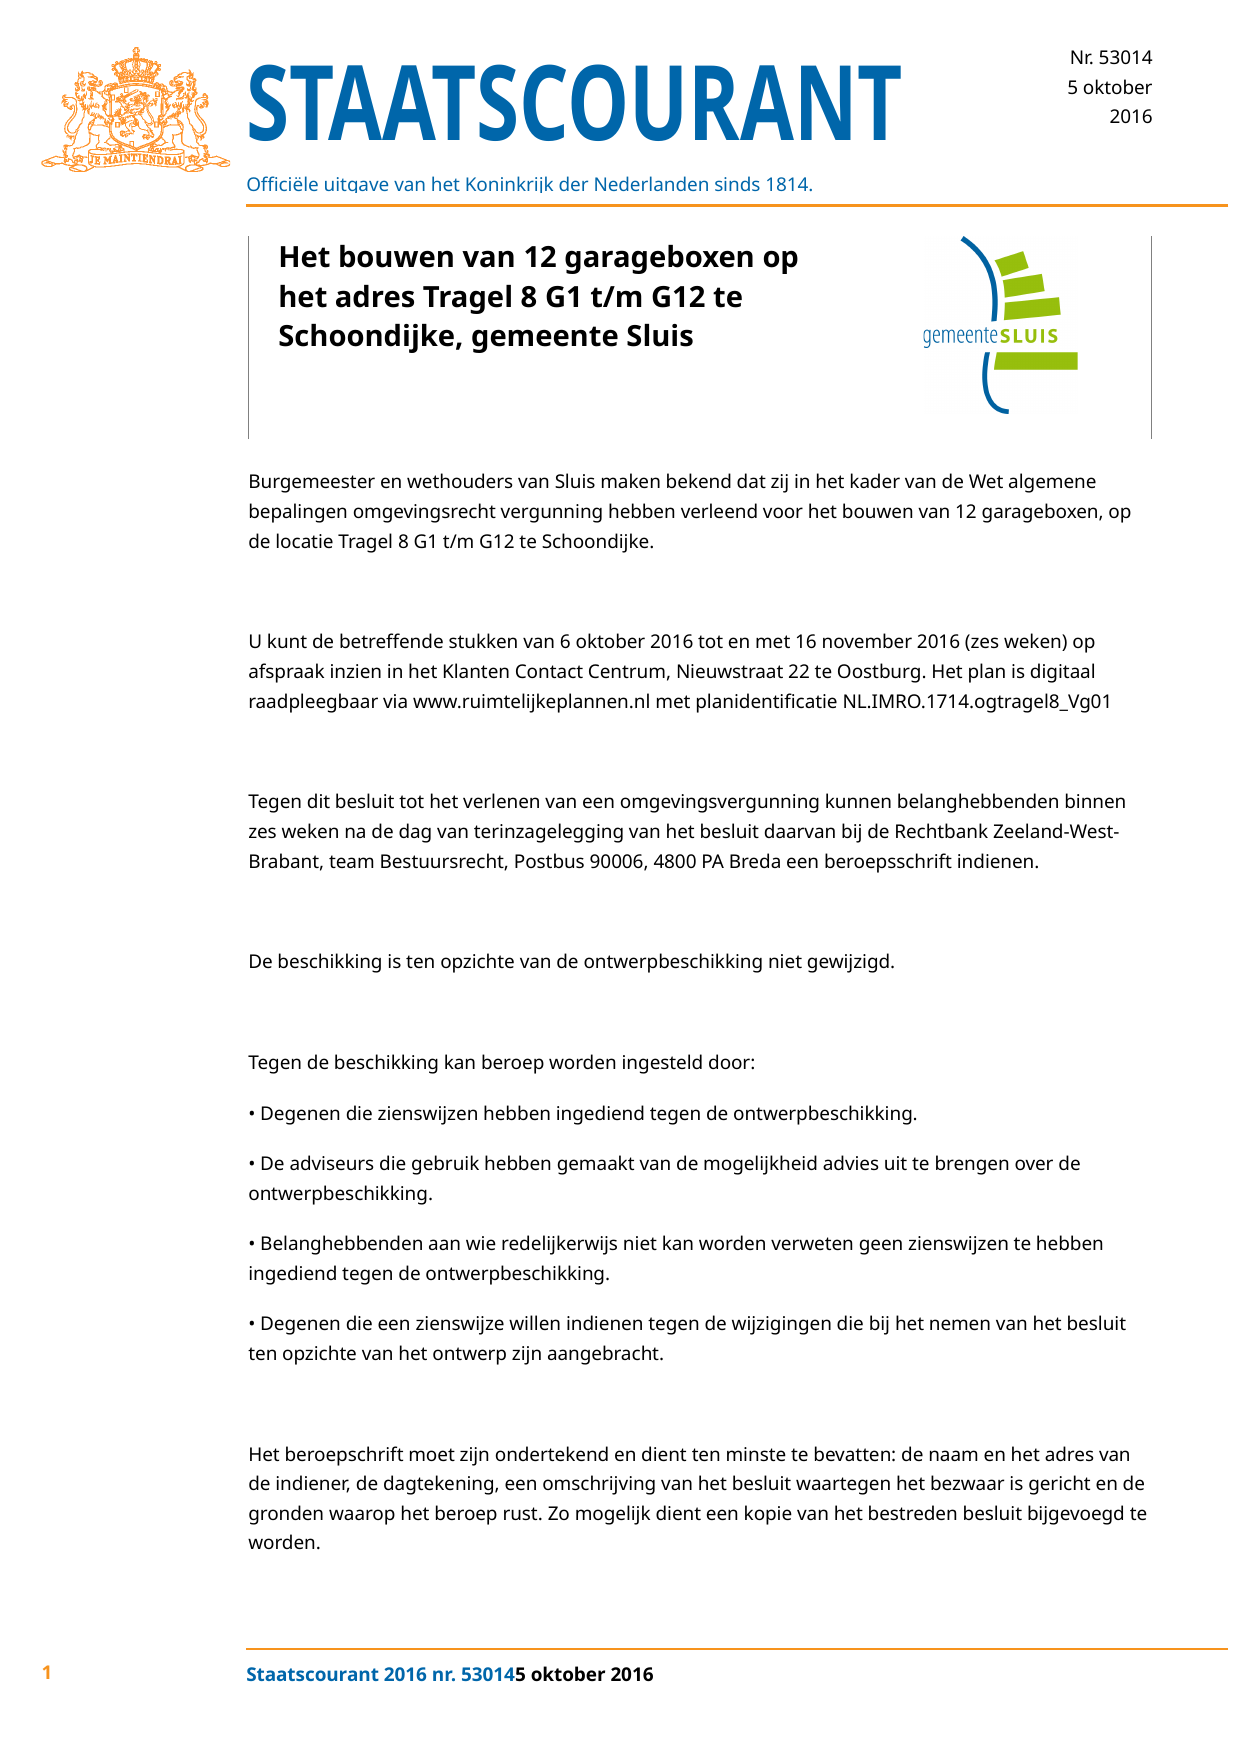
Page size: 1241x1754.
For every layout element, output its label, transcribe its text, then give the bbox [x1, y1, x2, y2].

table_header [850, 236, 923, 413]
picture [923, 236, 1078, 414]
text Het beroepschrift moet zijn ondertekend en dient ten minste te bevatten: de naam en het adres van de indiener, de dagtekening, een omschrijving van het besluit waartegen het bezwaar is gericht en de gronden waarop het beroep rust. Zo mogelijk dient een kopie van het bestreden besluit bijgevoegd te worden. [248, 1441, 1152, 1555]
text Burgemeester en wethouders van Sluis maken bekend dat zij in het kader van de Wet algemene bepalingen omgevingsrecht vergunning hebben verleend voor het bouwen van 12 garageboxen, op de locatie Tragel 8 G1 t/m G12 te Schoondijke. [248, 469, 1152, 553]
picture [41, 47, 231, 172]
text • Degenen die zienswijzen hebben ingediend tegen de ontwerpbeschikking. [248, 1100, 1152, 1126]
table_header [1078, 236, 1151, 413]
text De beschikking is ten opzichte van de ontwerpbeschikking niet gewijzigd. [248, 949, 1152, 974]
text Tegen de beschikking kan beroep worden ingesteld door: [248, 1049, 1152, 1075]
table_header [850, 414, 1151, 439]
text • De adviseurs die gebruik hebben gemaakt van de mogelijkheid advies uit te brengen over de ontwerpbeschikking. [248, 1150, 1152, 1206]
table_header Het bouwen van 12 garageboxen op het adres Tragel 8 G1 t/m G12 te Schoondijke, gemeente Sluis [249, 236, 850, 439]
text • Degenen die een zienswijze willen indienen tegen de wijzigingen die bij het nemen van het besluit ten opzichte van het ontwerp zijn aangebracht. [248, 1310, 1152, 1366]
text Tegen dit besluit tot het verlenen van een omgevingsvergunning kunnen belanghebbenden binnen zes weken na de dag van terinzagelegging van het besluit daarvan bij de Rechtbank Zeeland-West-Brabant, team Bestuursrecht, Postbus 90006, 4800 PA Breda een beroepsschrift indienen. [248, 789, 1152, 873]
text U kunt de betreffende stukken van 6 oktober 2016 tot en met 16 november 2016 (zes weken) op afspraak inzien in het Klanten Contact Centrum, Nieuwstraat 22 te Oostburg. Het plan is digitaal raadpleegbaar via www.ruimtelijkeplannen.nl met planidentificatie NL.IMRO.1714.ogtragel8_Vg01 [248, 629, 1152, 713]
text • Belanghebbenden aan wie redelijkerwijs niet kan worden verweten geen zienswijzen te hebben ingediend tegen de ontwerpbeschikking. [248, 1230, 1152, 1286]
